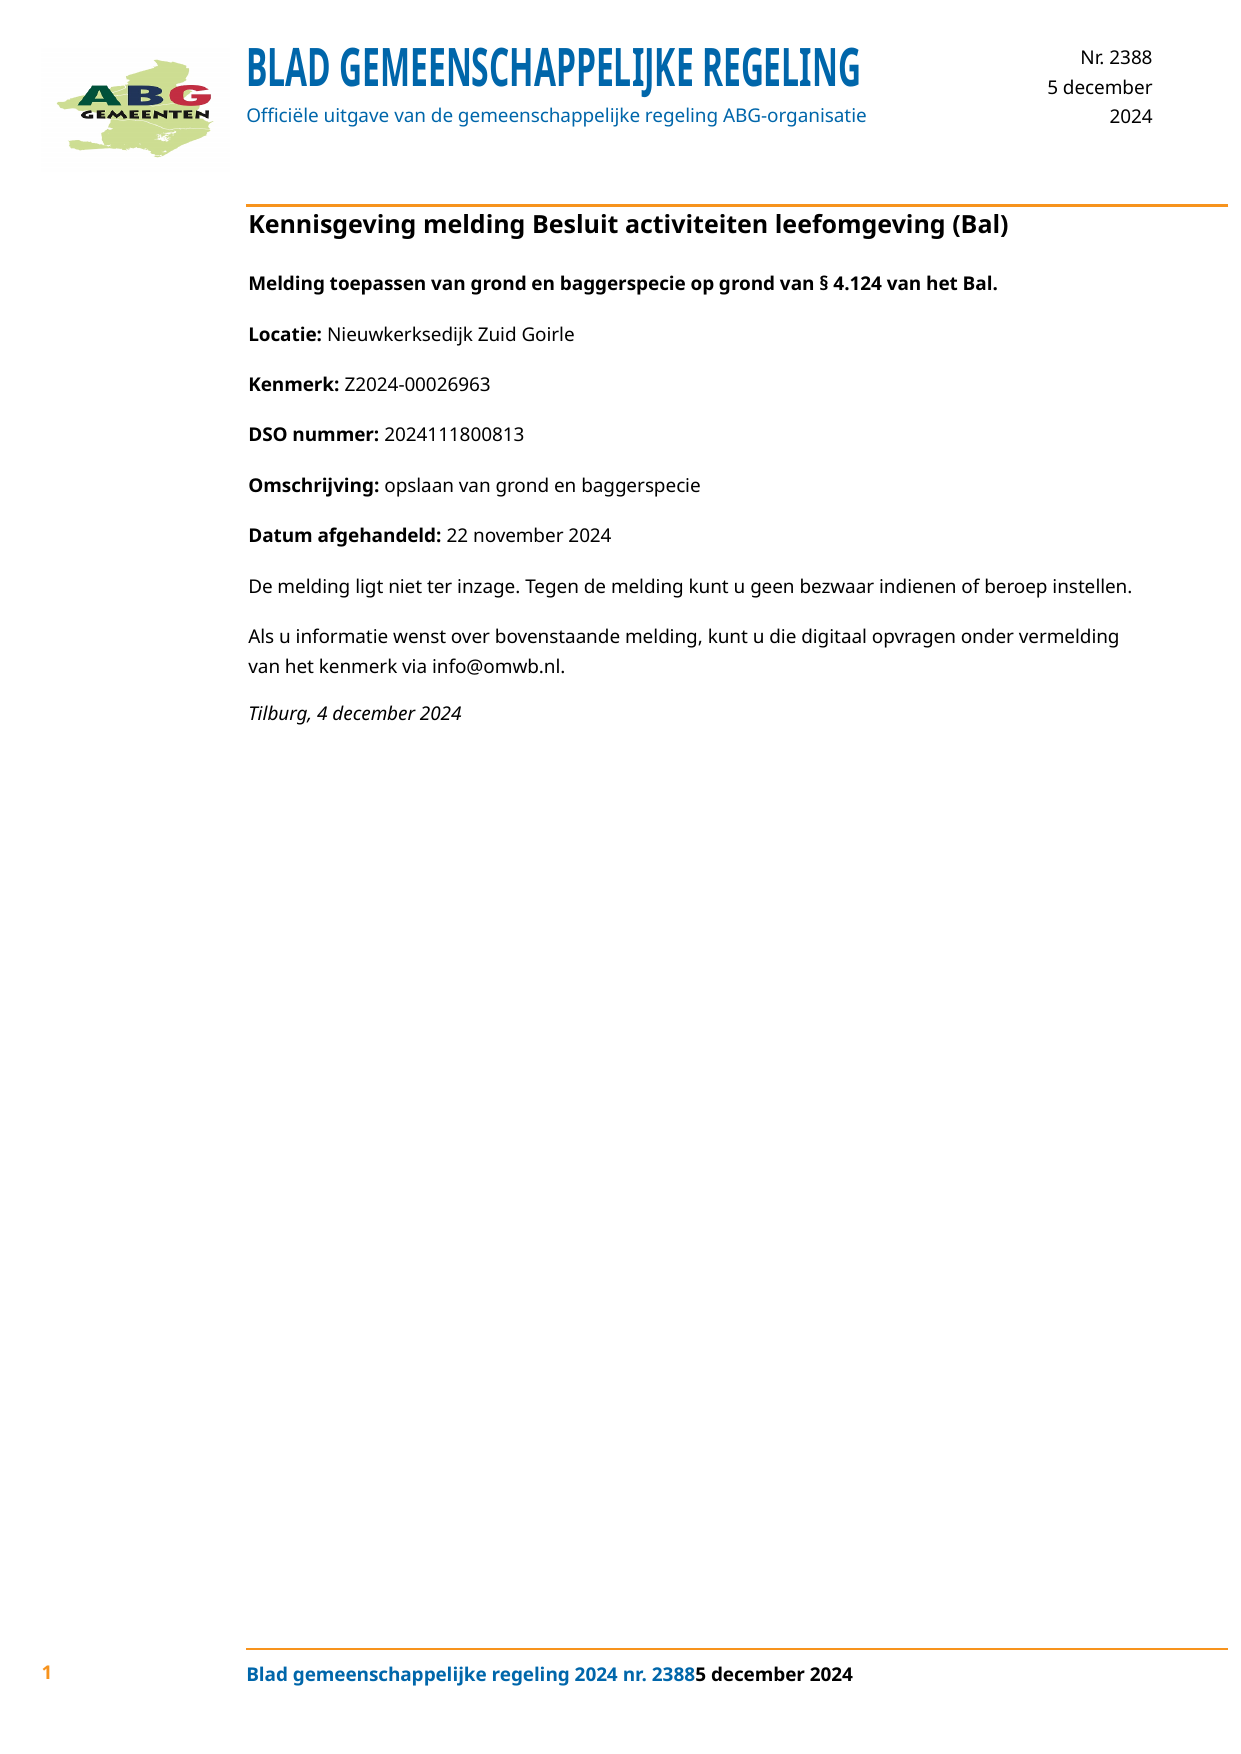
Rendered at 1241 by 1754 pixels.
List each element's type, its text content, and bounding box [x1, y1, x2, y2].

picture [41, 47, 231, 172]
text Kennisgeving melding Besluit activiteiten leefomgeving (Bal) [248, 207, 1152, 241]
text Locatie: Nieuwkerksedijk Zuid Goirle [248, 321, 1152, 346]
text Datum afgehandeld: 22 november 2024 [248, 522, 1152, 548]
text DSO nummer: 2024111800813 [248, 422, 1152, 447]
text Melding toepassen van grond en baggerspecie op grond van § 4.124 van het Bal. [248, 270, 1152, 296]
text De melding ligt niet ter inzage. Tegen de melding kunt u geen bezwaar indienen of beroep instellen. [248, 573, 1152, 598]
text Omschrijving: opslaan van grond en baggerspecie [248, 472, 1152, 498]
text Kenmerk: Z2024-00026963 [248, 371, 1152, 397]
text Tilburg, 4 december 2024 [248, 701, 1152, 726]
text Als u informatie wenst over bovenstaande melding, kunt u die digitaal opvragen onder vermelding van het kenmerk via info@omwb.nl. [248, 623, 1152, 678]
